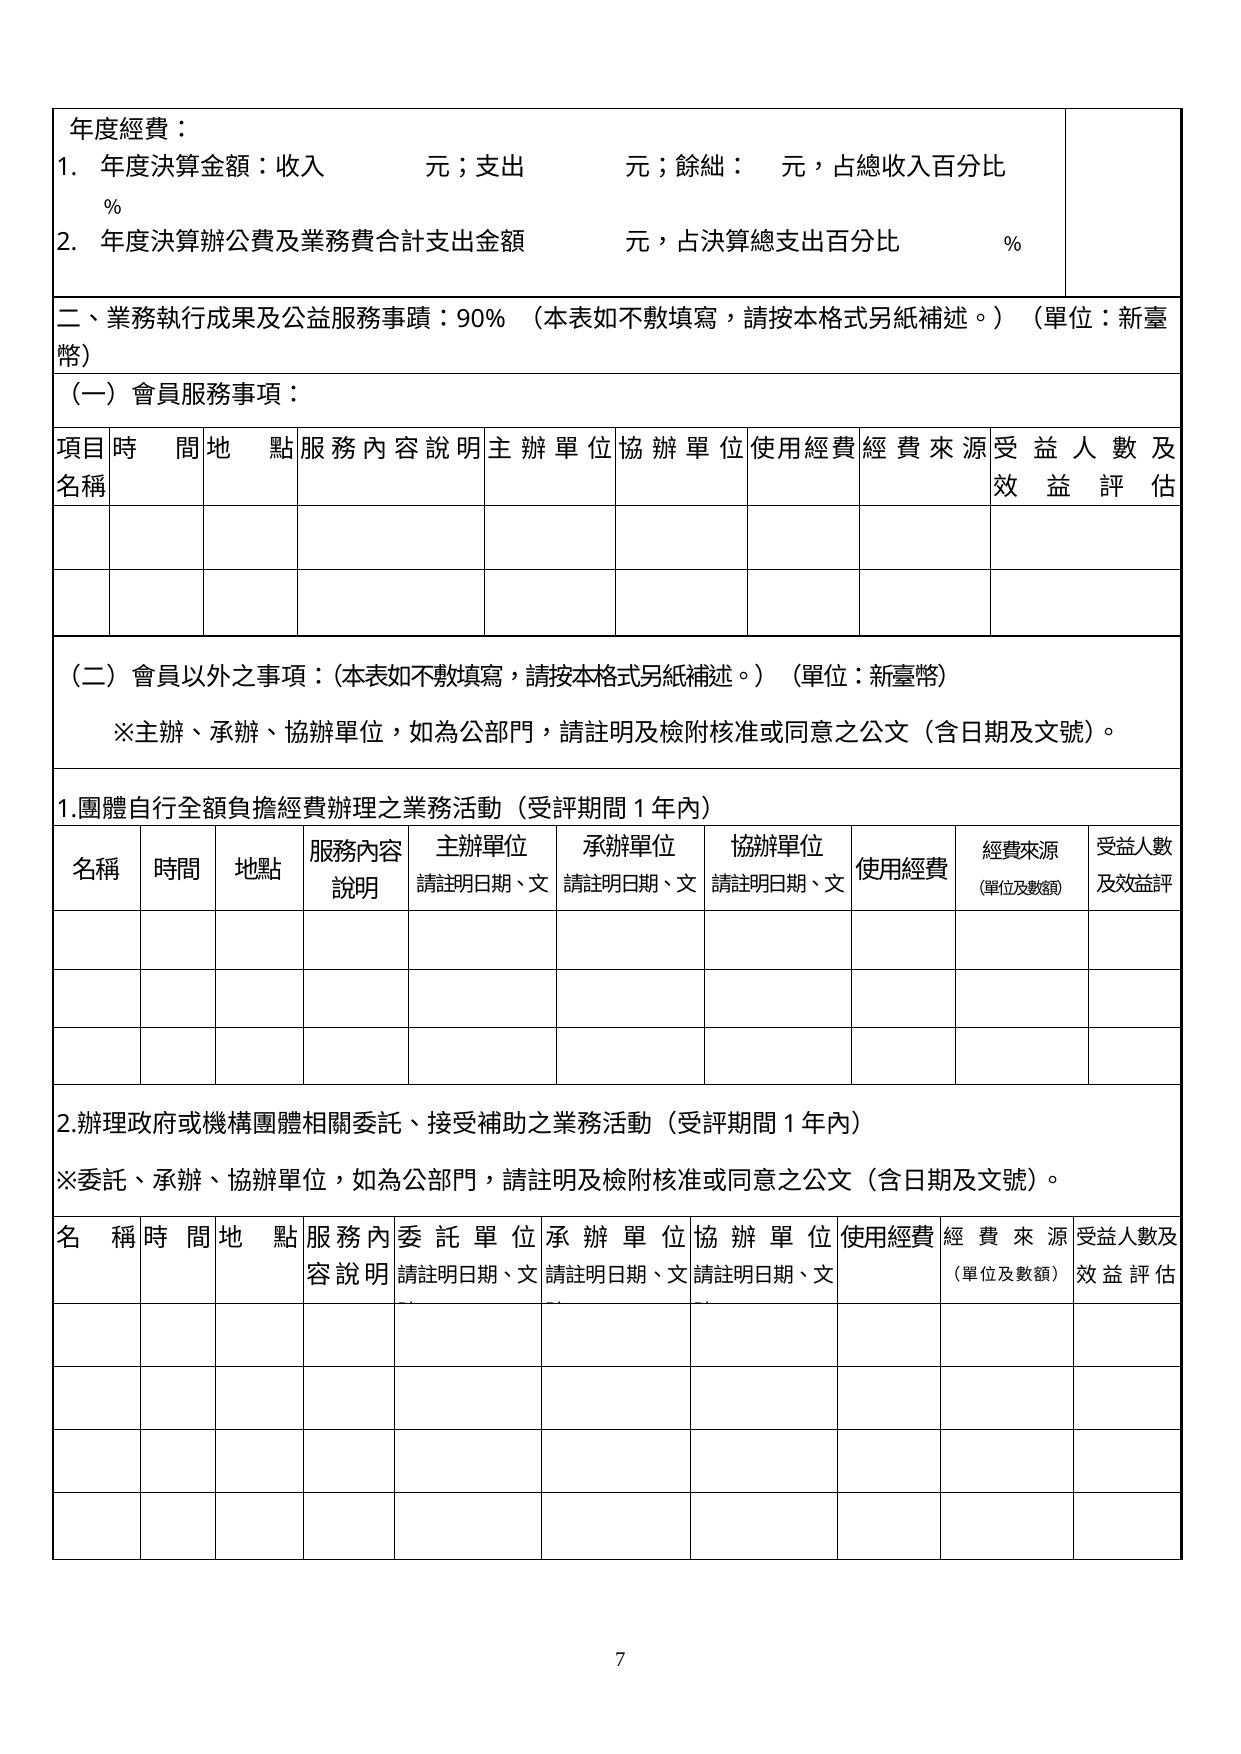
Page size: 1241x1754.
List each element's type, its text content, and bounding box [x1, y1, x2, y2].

table_cell 地點 [216, 1217, 303, 1303]
table_cell 使用經費 [838, 1217, 940, 1303]
table_cell [860, 570, 990, 634]
table_cell [1074, 1493, 1180, 1559]
table_cell 協辦單位 請註明日期、文號 [705, 826, 851, 910]
table_cell [204, 506, 297, 569]
table_cell [941, 1493, 1073, 1559]
table_cell 服務內容說明 [298, 428, 484, 505]
table_cell [557, 970, 704, 1027]
table_cell [852, 1028, 955, 1083]
table_cell [395, 1304, 541, 1366]
table_cell [304, 1304, 394, 1366]
table_cell [1066, 109, 1180, 296]
table_cell [54, 970, 140, 1027]
table_cell [304, 1430, 394, 1492]
table_cell 時間 [110, 428, 203, 505]
table_cell [852, 911, 955, 968]
table_cell [542, 1493, 690, 1559]
table_cell 協辦單位 [616, 428, 747, 505]
table_cell [395, 1367, 541, 1429]
table_cell [748, 570, 859, 634]
table_cell 主辦單位 請註明日期、文號 [409, 826, 556, 910]
table_cell [141, 1028, 215, 1083]
table_cell （二）會員以外之事項：（本表如不敷填寫，請按本格式另紙補述。）（單位：新臺幣） ※主辦、承辦、協辦單位，如為公部門，請註明及檢附核准或同意之公文（含日期及文號）。 [54, 637, 1180, 768]
table_cell [705, 1028, 851, 1083]
table_cell [54, 911, 140, 968]
table_cell [485, 506, 615, 569]
table_cell 時間 [141, 1217, 215, 1303]
table_cell [557, 911, 704, 968]
table_cell [838, 1367, 940, 1429]
table_cell [141, 1367, 215, 1429]
table_cell 名稱 [54, 826, 140, 910]
table_cell [838, 1304, 940, 1366]
table_cell [691, 1304, 837, 1366]
table_cell 經費來源 （單位及數額） [941, 1217, 1073, 1303]
table_cell [1089, 911, 1180, 968]
table_cell [941, 1430, 1073, 1492]
table_cell 受益人數及 效益評估 [991, 428, 1180, 505]
table_cell [204, 570, 297, 634]
table_cell 2.辦理政府或機構團體相關委託、接受補助之業務活動（受評期間1年內） ※委託、承辦、協辦單位，如為公部門，請註明及檢附核准或同意之公文（含日期及文號）。 [54, 1085, 1180, 1216]
table_cell [838, 1493, 940, 1559]
table_cell [216, 1304, 303, 1366]
table_cell [54, 570, 109, 634]
table_cell [557, 1028, 704, 1083]
table_cell 經費來源 [860, 428, 990, 505]
table_cell [216, 970, 303, 1027]
table_cell [110, 570, 203, 634]
table_cell [1074, 1304, 1180, 1366]
table_cell （一）會員服務事項： [54, 374, 1180, 427]
table_cell [991, 506, 1180, 569]
table_cell [956, 970, 1088, 1027]
table_cell [304, 1493, 394, 1559]
table_cell [991, 570, 1180, 634]
table_cell [691, 1367, 837, 1429]
table_cell [542, 1430, 690, 1492]
table_cell [141, 911, 215, 968]
table_cell [304, 1028, 408, 1083]
table_cell [54, 506, 109, 569]
table_cell 委託單位 請註明日期、文號 [395, 1217, 541, 1303]
table_cell 受益人數及效益評估 [1089, 826, 1180, 910]
table_cell [54, 1493, 140, 1559]
table_cell [941, 1304, 1073, 1366]
table_cell [216, 1367, 303, 1429]
table_cell 使用經費 [852, 826, 955, 910]
table_cell 承辦單位 請註明日期、文號 [557, 826, 704, 910]
table_cell [705, 911, 851, 968]
table_cell 主辦單位 [485, 428, 615, 505]
table_cell [395, 1430, 541, 1492]
table_cell [852, 970, 955, 1027]
table_cell [860, 506, 990, 569]
table_cell 年度經費： 年度決算金額：收入 元；支出 元；餘絀： 元，占總收入百分比 ﹪ 年度決算辦公費及業務費合計支出金額 元，占決算總支出百分比 ﹪ [54, 109, 1065, 296]
table_cell [956, 1028, 1088, 1083]
table_cell 時間 [141, 826, 215, 910]
table_cell [54, 1367, 140, 1429]
table_cell [110, 506, 203, 569]
table_cell 二、業務執行成果及公益服務事蹟：90% （本表如不敷填寫，請按本格式另紙補述。）（單位：新臺幣） [54, 298, 1180, 373]
table_cell [54, 1304, 140, 1366]
table_cell 使用經費 [748, 428, 859, 505]
table_cell [941, 1367, 1073, 1429]
table_cell 服務內容說明 [304, 826, 408, 910]
table_cell 地點 [216, 826, 303, 910]
table_cell 名稱 [54, 1217, 140, 1303]
table_cell [956, 911, 1088, 968]
table_cell [141, 1493, 215, 1559]
table_cell [485, 570, 615, 634]
table_cell 服務內容說明 [304, 1217, 394, 1303]
table_cell [409, 970, 556, 1027]
table_cell [542, 1304, 690, 1366]
table_cell [216, 1430, 303, 1492]
table_cell [616, 570, 747, 634]
table_cell [748, 506, 859, 569]
table_cell 項目名稱 [54, 428, 109, 505]
table_cell [1074, 1430, 1180, 1492]
table_cell [409, 911, 556, 968]
table_cell [298, 506, 484, 569]
table_cell [616, 506, 747, 569]
table_cell [1089, 1028, 1180, 1083]
table_cell [216, 911, 303, 968]
table_cell [691, 1493, 837, 1559]
table_cell [691, 1430, 837, 1492]
table_cell [1074, 1367, 1180, 1429]
table_cell [304, 1367, 394, 1429]
table_cell [216, 1028, 303, 1083]
table_cell 受益人數及效益評估 [1074, 1217, 1180, 1303]
table_cell 地點 [204, 428, 297, 505]
table_cell [54, 1430, 140, 1492]
table_cell 承辦單位 請註明日期、文號 [542, 1217, 690, 1303]
table_cell [409, 1028, 556, 1083]
table_cell [395, 1493, 541, 1559]
table_cell 1.團體自行全額負擔經費辦理之業務活動（受評期間1年內） [54, 769, 1180, 825]
table_cell [1089, 970, 1180, 1027]
table_cell [542, 1367, 690, 1429]
table_cell 經費來源 （單位及數額） [956, 826, 1088, 910]
table_cell [141, 1430, 215, 1492]
table_cell [705, 970, 851, 1027]
table_cell [838, 1430, 940, 1492]
table_cell [54, 1028, 140, 1083]
table_cell [141, 970, 215, 1027]
table_cell [304, 970, 408, 1027]
table_cell [141, 1304, 215, 1366]
table_cell 協辦單位 請註明日期、文號 [691, 1217, 837, 1303]
table_cell [216, 1493, 303, 1559]
table_cell [304, 911, 408, 968]
table_cell [298, 570, 484, 634]
